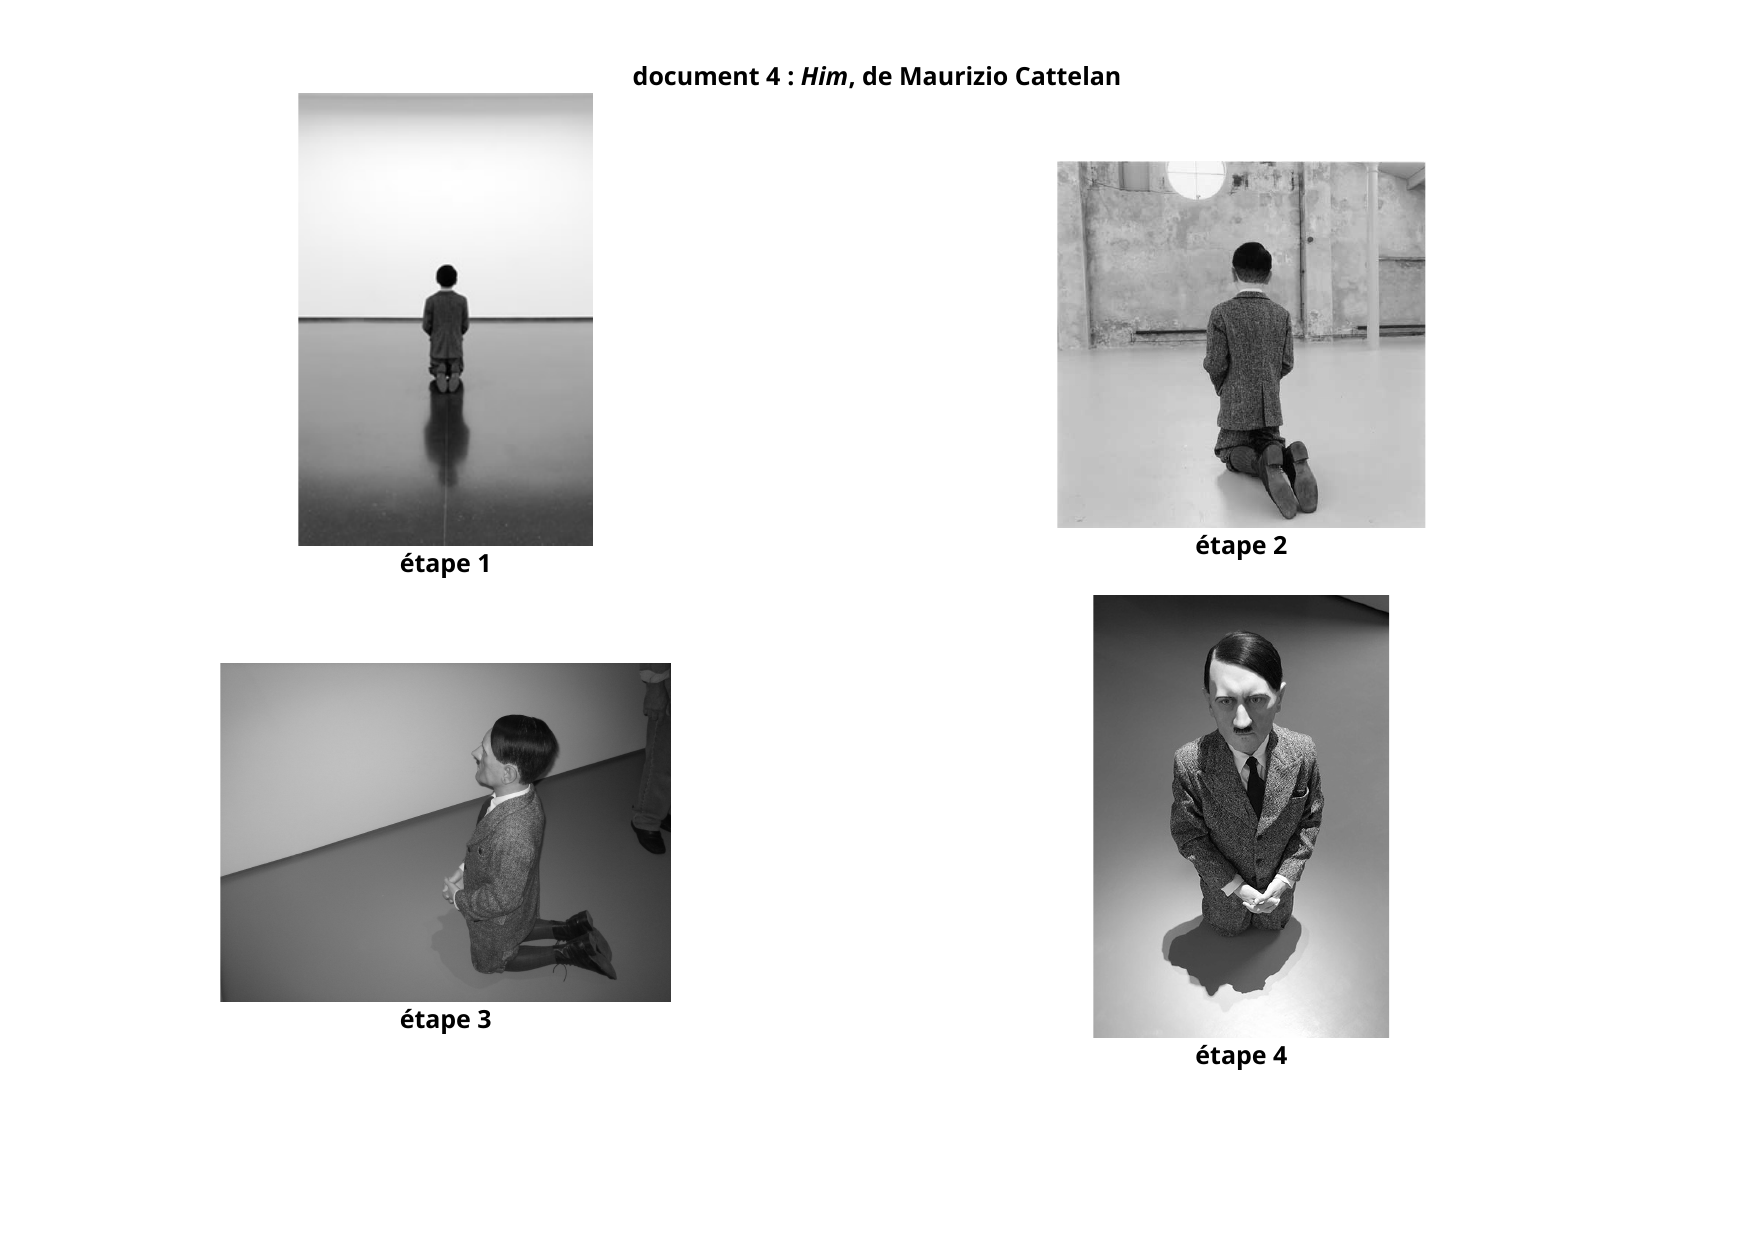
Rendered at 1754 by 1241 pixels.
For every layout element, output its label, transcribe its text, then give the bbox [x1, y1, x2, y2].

picture [1093, 595, 1390, 1038]
table_header étape 1 [48, 93, 843, 596]
table_cell étape 4 [844, 596, 1639, 1072]
table_cell étape 3 [48, 596, 843, 1072]
text document 4 : Him, de Maurizio Cattelan [59, 59, 1695, 93]
table_header étape 2 [844, 93, 1639, 596]
